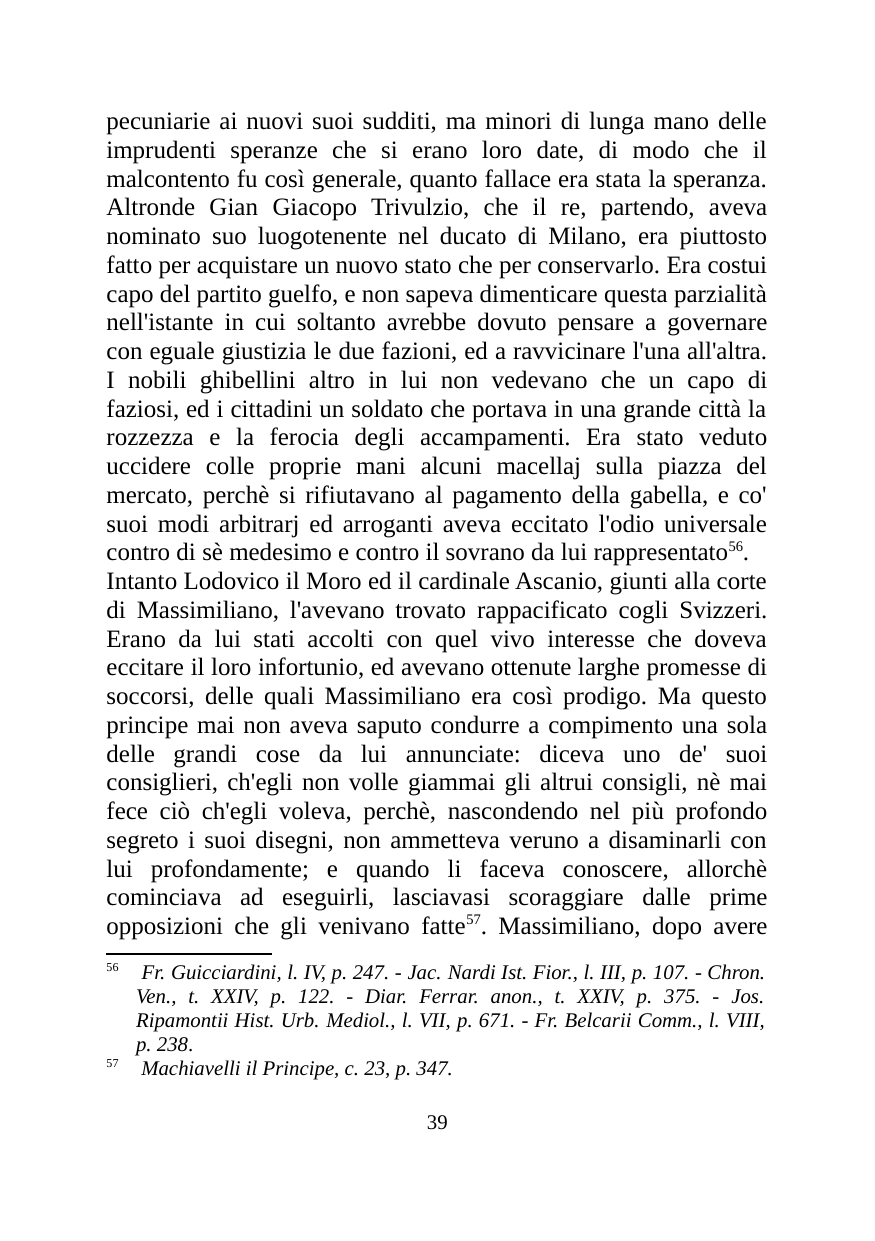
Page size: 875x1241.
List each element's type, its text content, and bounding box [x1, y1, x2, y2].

text pecuniarie ai nuovi suoi sudditi, ma minori di lunga mano delle imprudenti speranze che si erano loro date, di modo che il malcontento fu così generale, quanto fallace era stata la speranza. Altronde Gian Giacopo Trivulzio, che il re, partendo, aveva nominato suo luogotenente nel ducato di Milano, era piuttosto fatto per acquistare un nuovo stato che per conservarlo. Era costui capo del partito guelfo, e non sapeva dimenticare questa parzialità nell'istante in cui soltanto avrebbe dovuto pensare a governare con eguale giustizia le due fazioni, ed a ravvicinare l'una all'altra. I nobili ghibellini altro in lui non vedevano che un capo di faziosi, ed i cittadini un soldato che portava in una grande città la rozzezza e la ferocia degli accampamenti. Era stato veduto uccidere colle proprie mani alcuni macellaj sulla piazza del mercato, perchè si rifiutavano al pagamento della gabella, e co' suoi modi arbitrarj ed arroganti aveva eccitato l'odio universale contro di sè medesimo e contro il sovrano da lui rappresentato. [106, 106, 768, 566]
text Fr. Guicciardini, l. IV, p. 247. - Jac. Nardi Ist. Fior., l. III, p. 107. - Chron. Ven., t. XXIV, p. 122. - Diar. Ferrar. anon., t. XXIV, p. 375. - Jos. Ripamontii Hist. Urb. Mediol., l. VII, p. 671. - Fr. Belcarii Comm., l. VIII, p. 238. [106, 960, 768, 1056]
text Machiavelli il Principe, c. 23, p. 347. [106, 1056, 768, 1080]
text Intanto Lodovico il Moro ed il cardinale Ascanio, giunti alla corte di Massimiliano, l'avevano trovato rappacificato cogli Svizzeri. Erano da lui stati accolti con quel vivo interesse che doveva eccitare il loro infortunio, ed avevano ottenute larghe promesse di soccorsi, delle quali Massimiliano era così prodigo. Ma questo principe mai non aveva saputo condurre a compimento una sola delle grandi cose da lui annunciate: diceva uno de' suoi consiglieri, ch'egli non volle giammai gli altrui consigli, nè mai fece ciò ch'egli voleva, perchè, nascondendo nel più profondo segreto i suoi disegni, non ammetteva veruno a disaminarli con lui profondamente; e quando li faceva conoscere, allorchè cominciava ad eseguirli, lasciavasi scoraggiare dalle prime opposizioni che gli venivano fatte. Massimiliano, dopo avere [106, 566, 768, 940]
